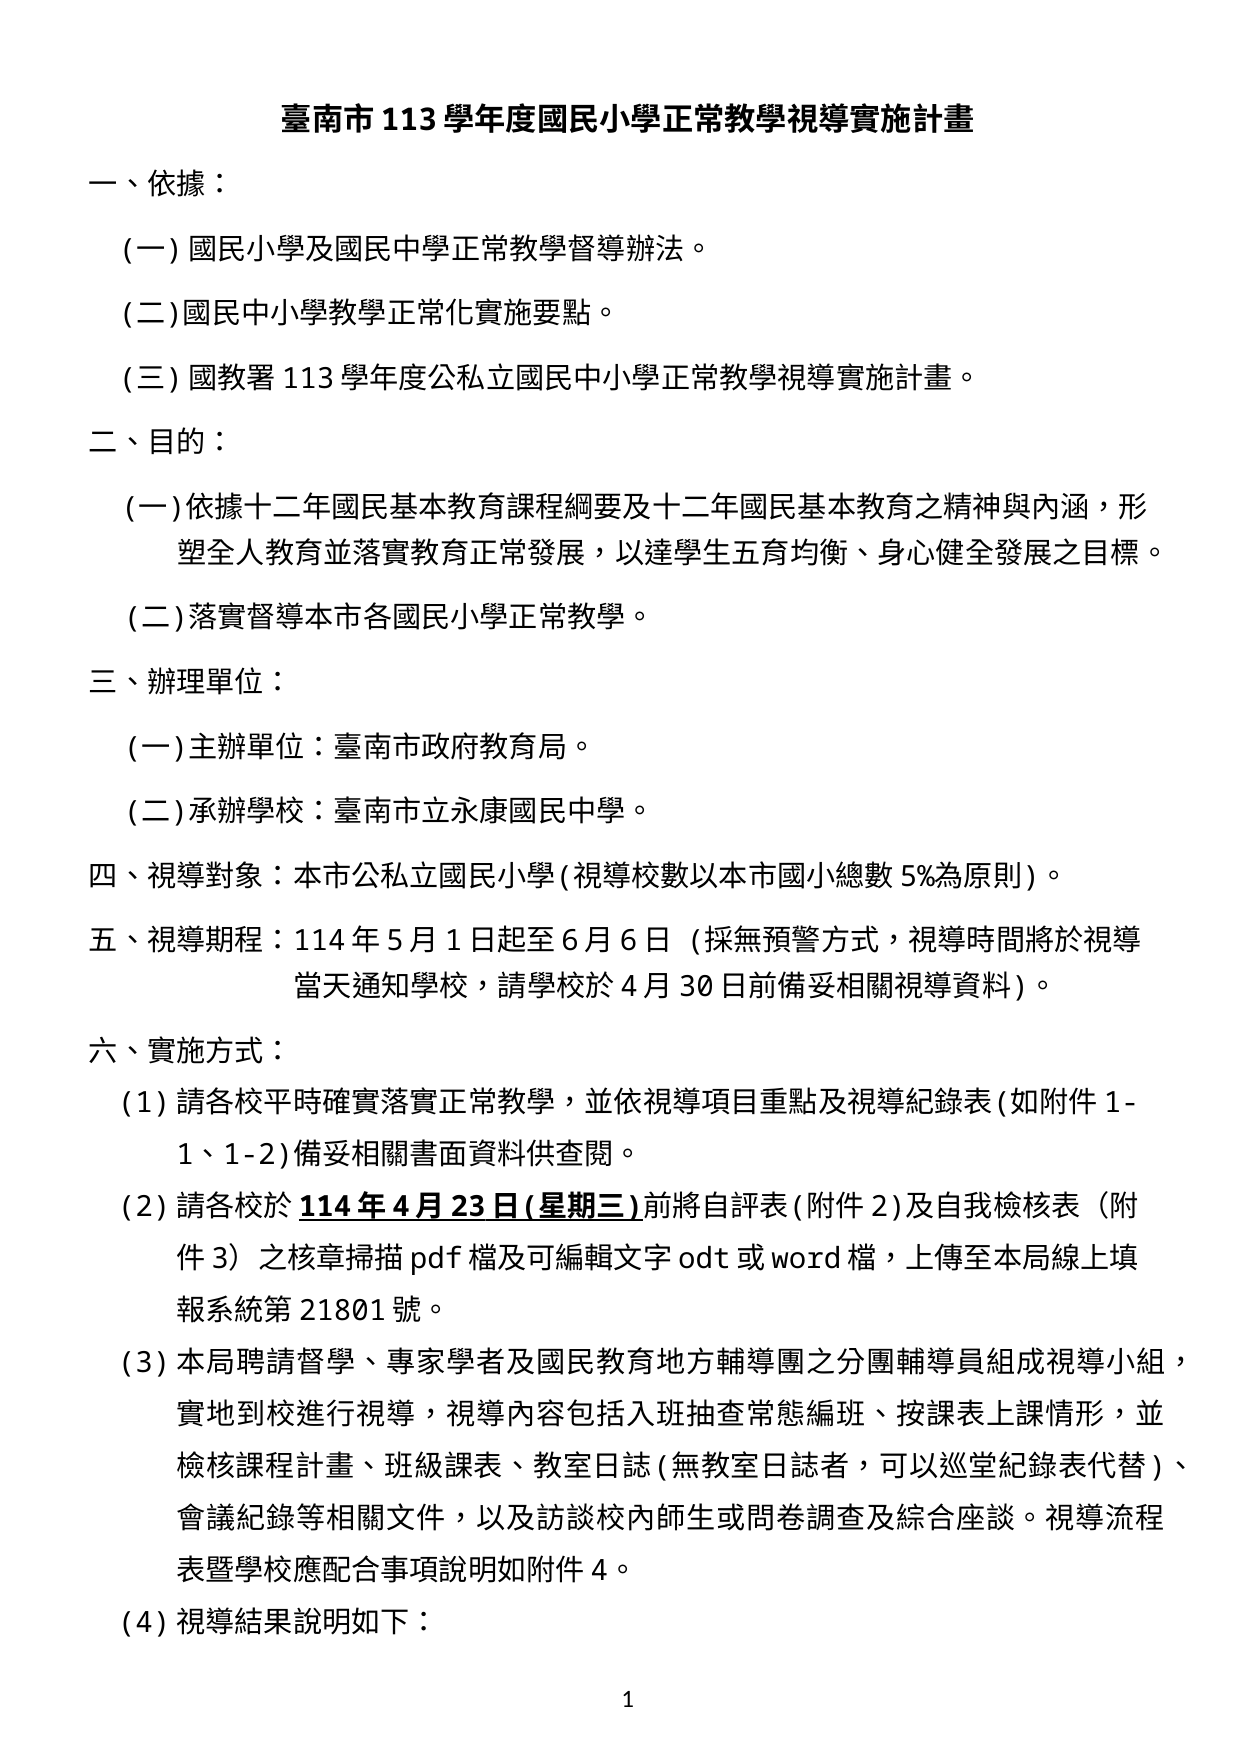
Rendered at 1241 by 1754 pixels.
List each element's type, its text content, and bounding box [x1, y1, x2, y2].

text (二)國民中小學教學正常化實施要點。 [118, 287, 1166, 333]
text 一、依據： [89, 158, 1166, 204]
list 請各校平時確實落實正常教學，並依視導項目重點及視導紀錄表(如附件1-1、1-2)備妥相關書面資料供查閱。 [118, 1070, 1166, 1174]
text (一)主辦單位：臺南市政府教育局。 [89, 720, 1166, 766]
text (三) 國教署113學年度公私立國民中小學正常教學視導實施計畫。 [118, 352, 1166, 397]
text (二)承辦學校：臺南市立永康國民中學。 [89, 785, 1166, 831]
list 本局聘請督學、專家學者及國民教育地方輔導團之分團輔導員組成視導小組，實地到校進行視導，視導內容包括入班抽查常態編班、按課表上課情形，並檢核課程計畫、班級課表、教室日誌(無教室日誌者，可以巡堂紀錄表代替)、會議紀錄等相關文件，以及訪談校內師生或問卷調查及綜合座談。視導流程表暨學校應配合事項說明如附件4。 [118, 1331, 1166, 1591]
text 三、辦理單位： [89, 656, 1166, 702]
text 四、視導對象：本市公私立國民小學(視導校數以本市國小總數5%為原則)。 [89, 849, 1166, 895]
text (一) 國民小學及國民中學正常教學督導辦法。 [118, 222, 1166, 268]
text (一)依據十二年國民基本教育課程綱要及十二年國民基本教育之精神與內涵，形塑全人教育並落實教育正常發展，以達學生五育均衡、身心健全發展之目標。 [103, 481, 1166, 572]
text 五、視導期程：114年5月1日起至6月6日 (採無預警方式，視導時間將於視導當天通知學校，請學校於4月30日前備妥相關視導資料)。 [89, 914, 1166, 1006]
list 視導結果說明如下： [118, 1591, 1166, 1643]
text 臺南市113學年度國民小學正常教學視導實施計畫 [89, 94, 1166, 139]
text 二、目的： [89, 416, 1166, 462]
text 六、實施方式： [89, 1024, 1166, 1070]
list 請各校於114年4月23日(星期三)前將自評表(附件2)及自我檢核表（附件3）之核章掃描pdf檔及可編輯文字odt或word檔，上傳至本局線上填報系統第21801號。 [118, 1174, 1166, 1331]
text (二)落實督導本市各國民小學正常教學。 [89, 591, 1166, 637]
